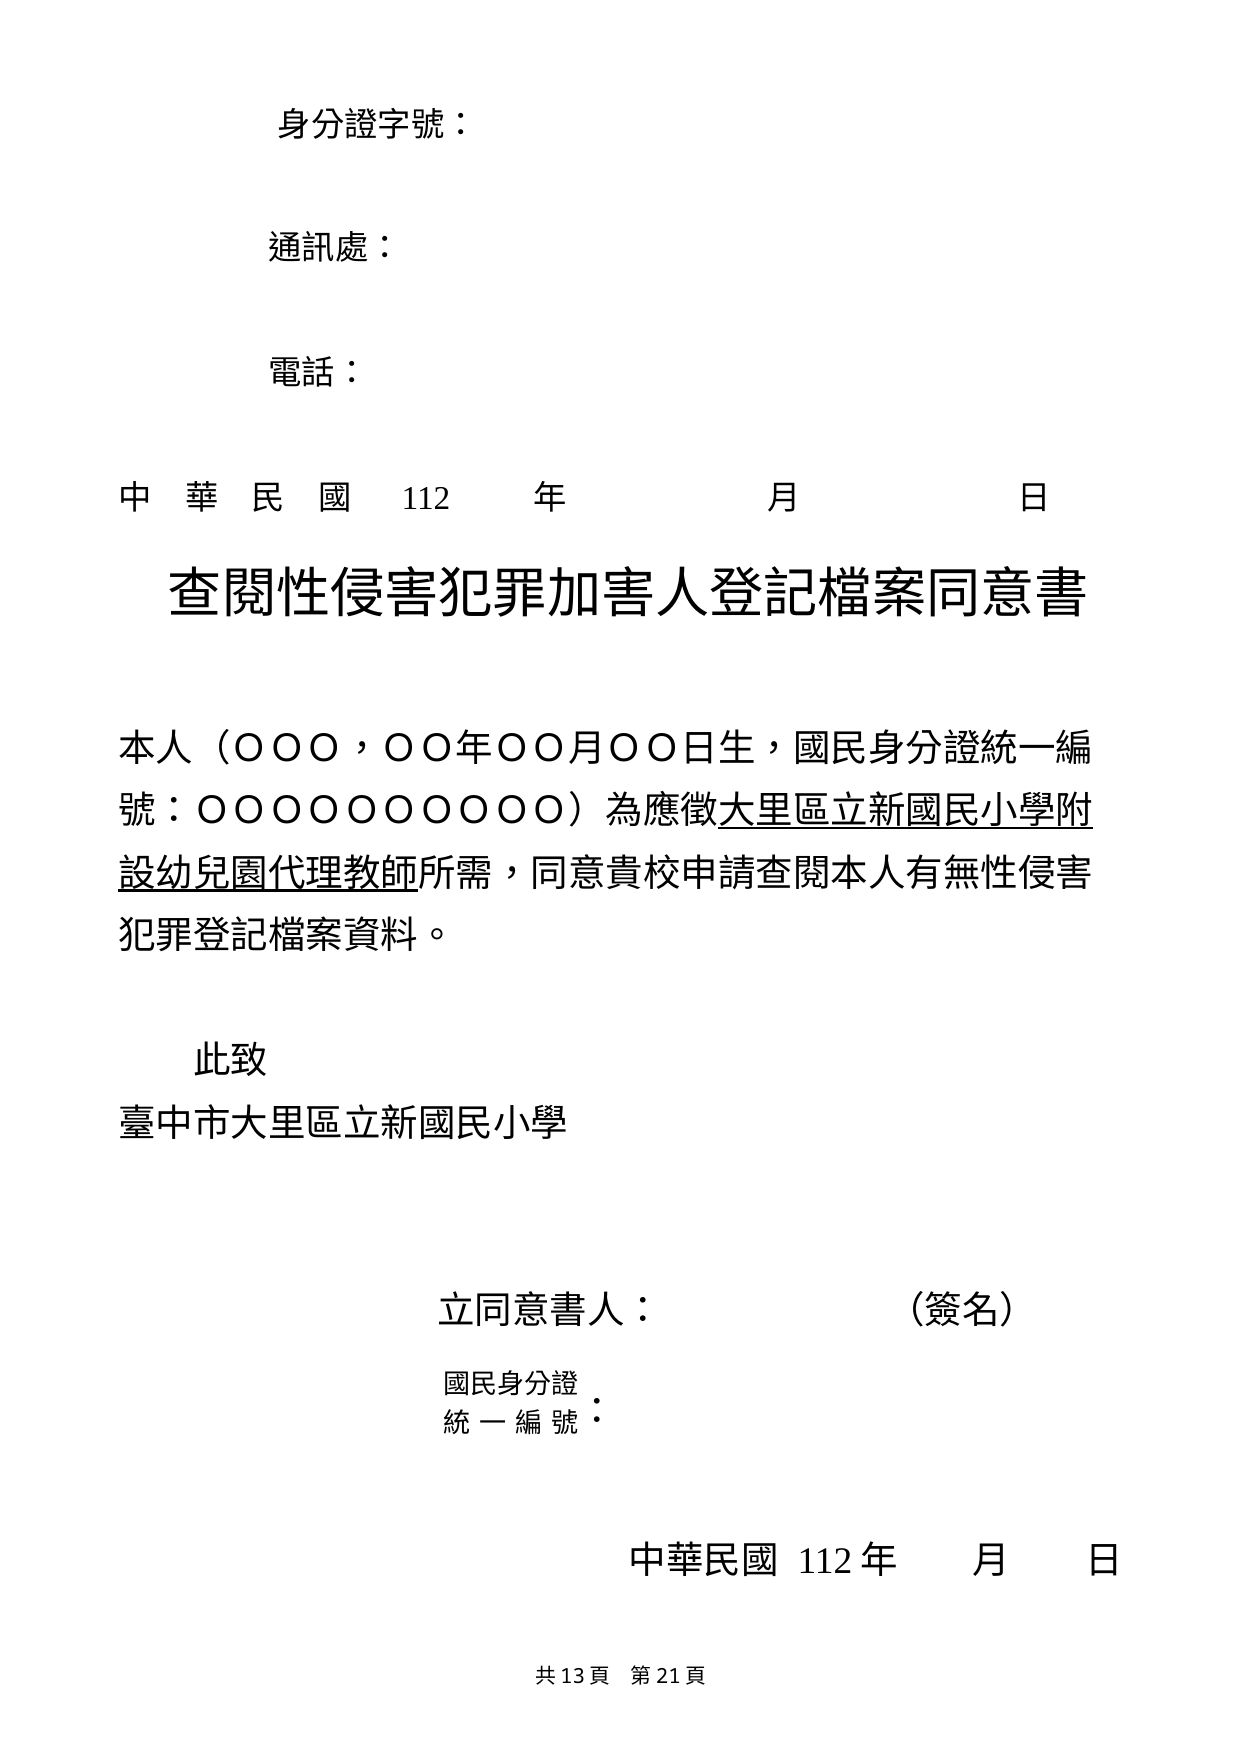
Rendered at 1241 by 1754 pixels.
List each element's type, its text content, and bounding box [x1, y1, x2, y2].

text 通訊處： [118, 203, 1122, 266]
text 國民身分證統一編號： [118, 1328, 1122, 1453]
text 電話： [118, 328, 1122, 391]
text 立同意書人： （簽名） [118, 1266, 1122, 1328]
text 臺中市大里區立新國民小學 [118, 1078, 1122, 1141]
text 中華民國 112年 月 日 [118, 1516, 1122, 1578]
text 本人（ＯＯＯ，ＯＯ年ＯＯ月ＯＯ日生，國民身分證統一編號：ＯＯＯＯＯＯＯＯＯＯ）為應徵大里區立新國民小學附設幼兒園代理教師所需，同意貴校申請查閱本人有無性侵害犯罪登記檔案資料。 [118, 703, 1122, 953]
text 此致 [118, 1016, 1122, 1078]
text 查閱性侵害犯罪加害人登記檔案同意書 [118, 516, 1138, 641]
text 中 華 民 國 112 年 月 日 [118, 453, 1122, 516]
text 身分證字號： [118, 78, 1122, 141]
